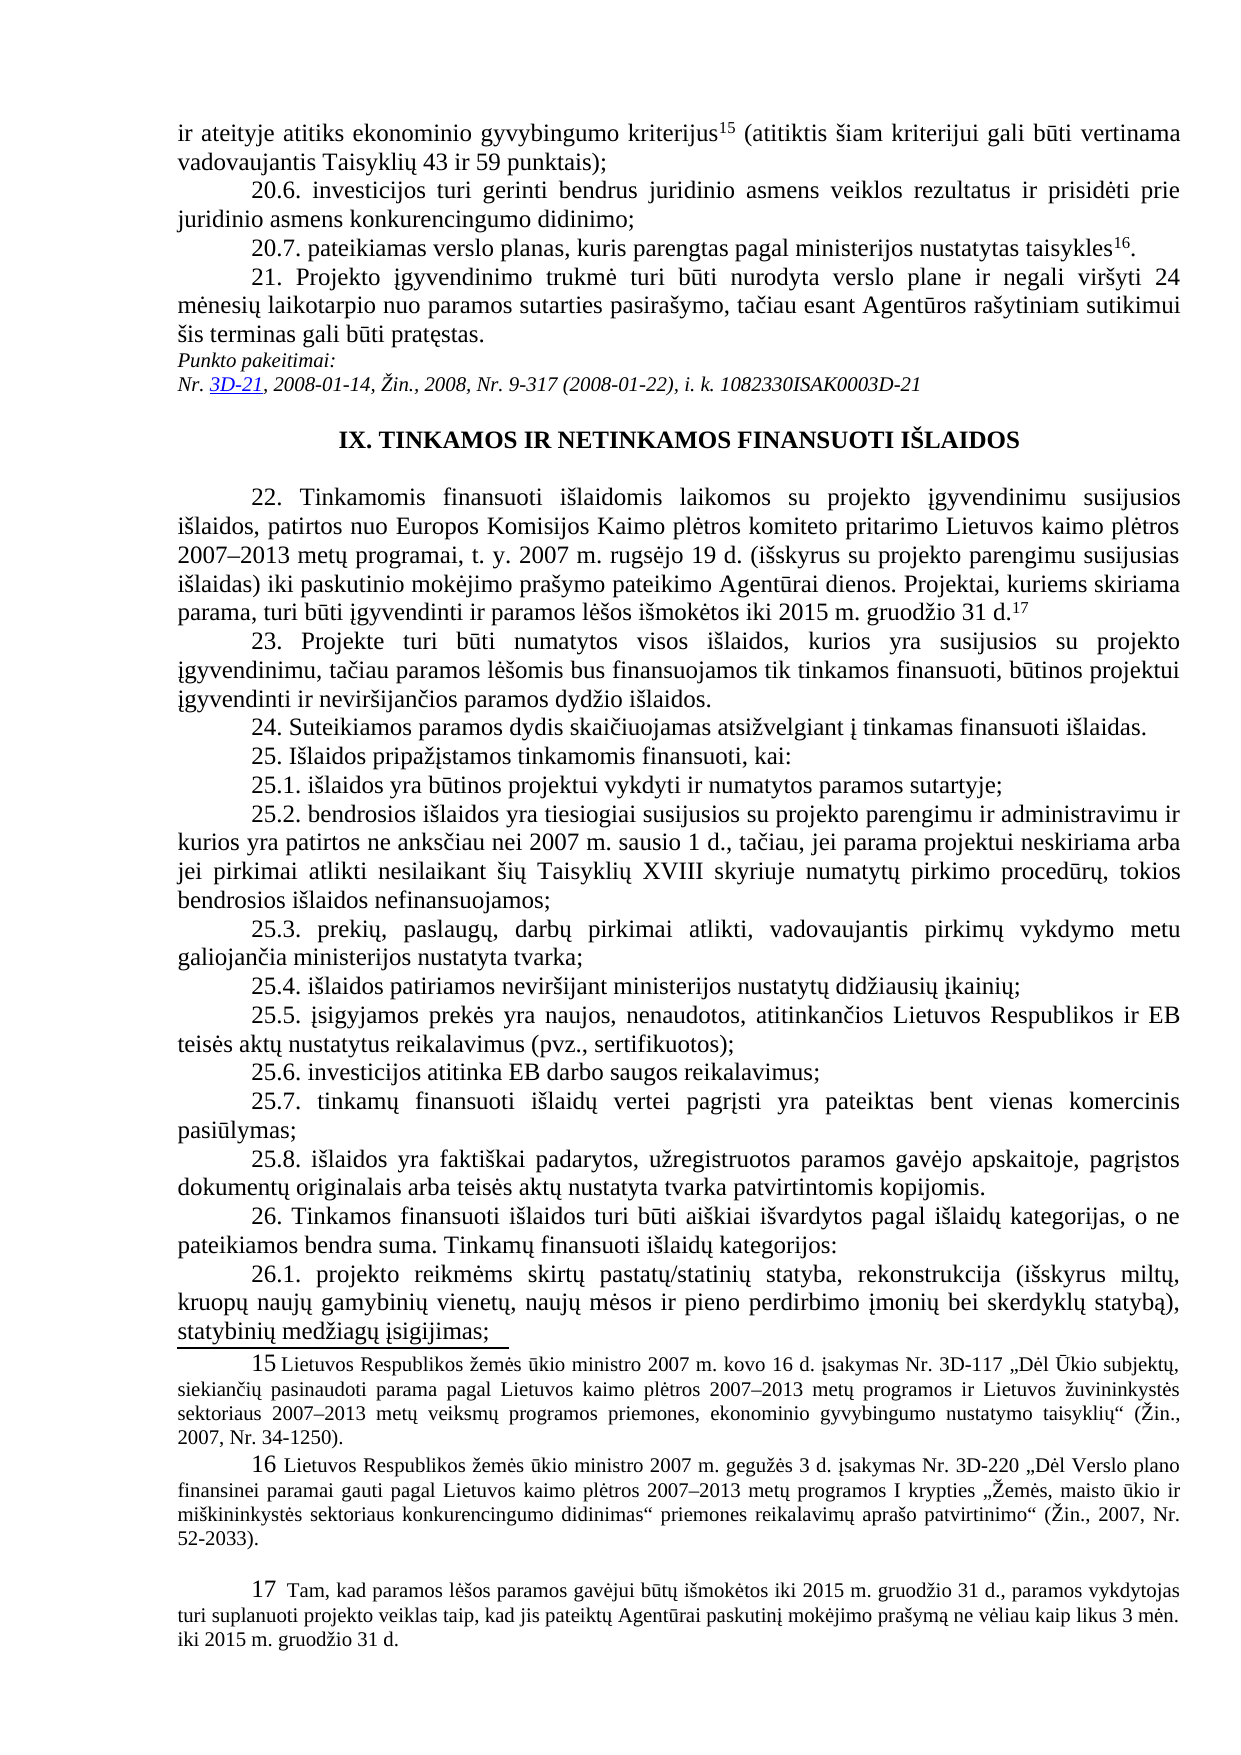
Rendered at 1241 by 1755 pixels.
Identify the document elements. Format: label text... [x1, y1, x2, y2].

text 24. Suteikiamos paramos dydis skaičiuojamas atsižvelgiant į tinkamas finansuoti išlaidas. [177, 712, 1181, 741]
text 25.8. išlaidos yra faktiškai padarytos, užregistruotos paramos gavėjo apskaitoje, pagrįstos dokumentų originalais arba teisės aktų nustatyta tvarka patvirtintomis kopijomis. [177, 1144, 1181, 1201]
text 25.6. investicijos atitinka EB darbo saugos reikalavimus; [177, 1057, 1181, 1086]
text 25.5. įsigyjamos prekės yra naujos, nenaudotos, atitinkančios Lietuvos Respublikos ir EB teisės aktų nustatytus reikalavimus (pvz., sertifikuotos); [177, 1000, 1181, 1057]
text 25.1. išlaidos yra būtinos projektui vykdyti ir numatytos paramos sutartyje; [177, 770, 1181, 799]
text Nr. 3D-21, 2008-01-14, Žin., 2008, Nr. 9-317 (2008-01-22), i. k. 1082330ISAK0003D-21 [177, 372, 1181, 396]
text Lietuvos Respublikos žemės ūkio ministro 2007 m. gegužės 3 d. įsakymas Nr. 3D-220 „Dėl Verslo plano finansinei paramai gauti pagal Lietuvos kaimo plėtros 2007–2013 metų programos I krypties „Žemės, maisto ūkio ir miškininkystės sektoriaus konkurencingumo didinimas“ priemones reikalavimų aprašo patvirtinimo“ (Žin., 2007, Nr. 52-2033). [177, 1449, 1181, 1550]
text ir ateityje atitiks ekonominio gyvybingumo kriterijus (atitiktis šiam kriterijui gali būti vertinama vadovaujantis Taisyklių 43 ir 59 punktais); [177, 118, 1181, 176]
text 20.6. investicijos turi gerinti bendrus juridinio asmens veiklos rezultatus ir prisidėti prie juridinio asmens konkurencingumo didinimo; [177, 176, 1181, 233]
text 26.1. projekto reikmėms skirtų pastatų/statinių statyba, rekonstrukcija (išskyrus miltų, kruopų naujų gamybinių vienetų, naujų mėsos ir pieno perdirbimo įmonių bei skerdyklų statybą), statybinių medžiagų įsigijimas; [177, 1259, 1181, 1345]
text IX. TINKAMOS IR NETINKAMOS FINANSUOTI IŠLAIDOS [177, 425, 1181, 454]
text Lietuvos Respublikos žemės ūkio ministro 2007 m. kovo 16 d. įsakymas Nr. 3D-117 „Dėl Ūkio subjektų, siekiančių pasinaudoti parama pagal Lietuvos kaimo plėtros 2007–2013 metų programos ir Lietuvos žuvininkystės sektoriaus 2007–2013 metų veiksmų programos priemones, ekonominio gyvybingumo nustatymo taisyklių“ (Žin., 2007, Nr. 34-1250). [177, 1348, 1181, 1449]
text 25.3. prekių, paslaugų, darbų pirkimai atlikti, vadovaujantis pirkimų vykdymo metu galiojančia ministerijos nustatyta tvarka; [177, 914, 1181, 971]
text 25.4. išlaidos patiriamos neviršijant ministerijos nustatytų didžiausių įkainių; [177, 971, 1181, 1000]
text 25. Išlaidos pripažįstamos tinkamomis finansuoti, kai: [177, 741, 1181, 770]
text 25.2. bendrosios išlaidos yra tiesiogiai susijusios su projekto parengimu ir administravimu ir kurios yra patirtos ne anksčiau nei 2007 m. sausio 1 d., tačiau, jei parama projektui neskiriama arba jei pirkimai atlikti nesilaikant šių Taisyklių XVIII skyriuje numatytų pirkimo procedūrų, tokios bendrosios išlaidos nefinansuojamos; [177, 799, 1181, 914]
text 23. Projekte turi būti numatytos visos išlaidos, kurios yra susijusios su projekto įgyvendinimu, tačiau paramos lėšomis bus finansuojamos tik tinkamos finansuoti, būtinos projektui įgyvendinti ir neviršijančios paramos dydžio išlaidos. [177, 626, 1181, 712]
text 20.7. pateikiamas verslo planas, kuris parengtas pagal ministerijos nustatytas taisykles. [177, 233, 1181, 262]
text 26. Tinkamos finansuoti išlaidos turi būti aiškiai išvardytos pagal išlaidų kategorijas, o ne pateikiamos bendra suma. Tinkamų finansuoti išlaidų kategorijos: [177, 1201, 1181, 1259]
text Tam, kad paramos lėšos paramos gavėjui būtų išmokėtos iki 2015 m. gruodžio 31 d., paramos vykdytojas turi suplanuoti projekto veiklas taip, kad jis pateiktų Agentūrai paskutinį mokėjimo prašymą ne vėliau kaip likus 3 mėn. iki 2015 m. gruodžio 31 d. [177, 1574, 1181, 1651]
text 22. Tinkamomis finansuoti išlaidomis laikomos su projekto įgyvendinimu susijusios išlaidos, patirtos nuo Europos Komisijos Kaimo plėtros komiteto pritarimo Lietuvos kaimo plėtros 2007–2013 metų programai, t. y. 2007 m. rugsėjo 19 d. (išskyrus su projekto parengimu susijusias išlaidas) iki paskutinio mokėjimo prašymo pateikimo Agentūrai dienos. Projektai, kuriems skiriama parama, turi būti įgyvendinti ir paramos lėšos išmokėtos iki 2015 m. gruodžio 31 d. [177, 482, 1181, 626]
text 21. Projekto įgyvendinimo trukmė turi būti nurodyta verslo plane ir negali viršyti 24 mėnesių laikotarpio nuo paramos sutarties pasirašymo, tačiau esant Agentūros rašytiniam sutikimui šis terminas gali būti pratęstas. [177, 262, 1181, 348]
text 25.7. tinkamų finansuoti išlaidų vertei pagrįsti yra pateiktas bent vienas komercinis pasiūlymas; [177, 1086, 1181, 1144]
text Punkto pakeitimai: [177, 348, 1181, 372]
